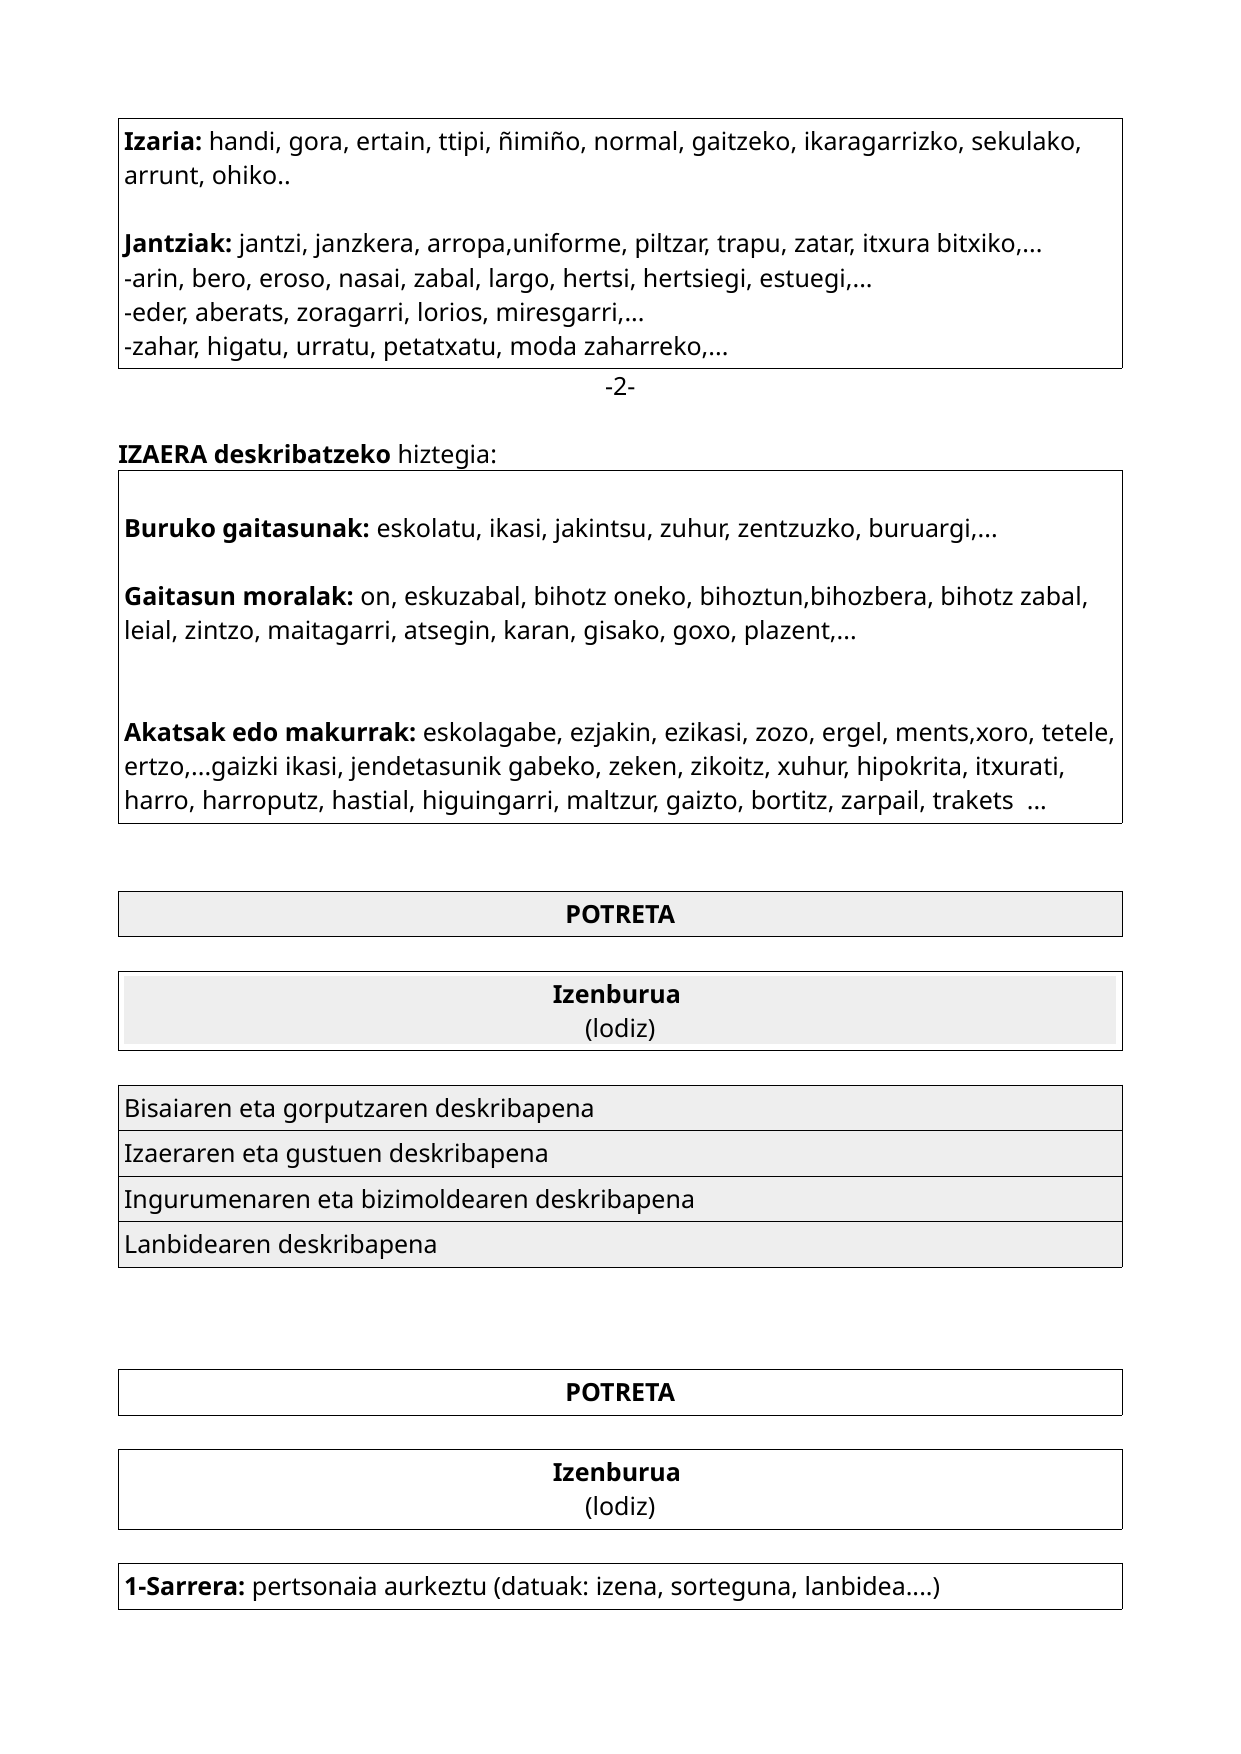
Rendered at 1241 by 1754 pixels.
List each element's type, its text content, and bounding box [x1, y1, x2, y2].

table_header Bisaiaren eta gorputzaren deskribapena [119, 1086, 1122, 1130]
table_header POTRETA [119, 1370, 1122, 1415]
table_header Buruko gaitasunak: eskolatu, ikasi, jakintsu, zuhur, zentzuzko, buruargi,... Gaitasun moralak: on, eskuzabal, bihotz oneko, bihoztun,bihozbera, bihotz zabal, leial, zintzo, maitagarri, atsegin, karan, gisako, goxo, plazent,... Akatsak edo makurrak: eskolagabe, ezjakin, ezikasi, zozo, ergel, ments,xoro, tetele, ertzo,...gaizki ikasi, jendetasunik gabeko, zeken, zikoitz, xuhur, hipokrita, itxurati, harro, harroputz, hastial, higuingarri, maltzur, gaizto, bortitz, zarpail, trakets ... [119, 471, 1122, 823]
text IZAERA deskribatzeko hiztegia: [118, 436, 1122, 470]
text -2- [118, 369, 1122, 402]
table_cell Izaeraren eta gustuen deskribapena [119, 1131, 1122, 1176]
table_header Izenburua (lodiz) [119, 1450, 1122, 1529]
table_header 1-Sarrera: pertsonaia aurkeztu (datuak: izena, sorteguna, lanbidea....) [119, 1564, 1122, 1608]
table_cell Ingurumenaren eta bizimoldearen deskribapena [119, 1177, 1122, 1221]
table_header POTRETA [119, 892, 1122, 936]
table_cell Lanbidearen deskribapena [119, 1222, 1122, 1267]
table_header Izaria: handi, gora, ertain, ttipi, ñimiño, normal, gaitzeko, ikaragarrizko, sekulako, arrunt, ohiko.. Jantziak: jantzi, janzkera, arropa,uniforme, piltzar, trapu, zatar, itxura bitxiko,... -arin, bero, eroso, nasai, zabal, largo, hertsi, hertsiegi, estuegi,... -eder, aberats, zoragarri, lorios, miresgarri,... -zahar, higatu, urratu, petatxatu, moda zaharreko,... [119, 119, 1122, 368]
table_header Izenburua (lodiz) [119, 972, 1122, 1050]
